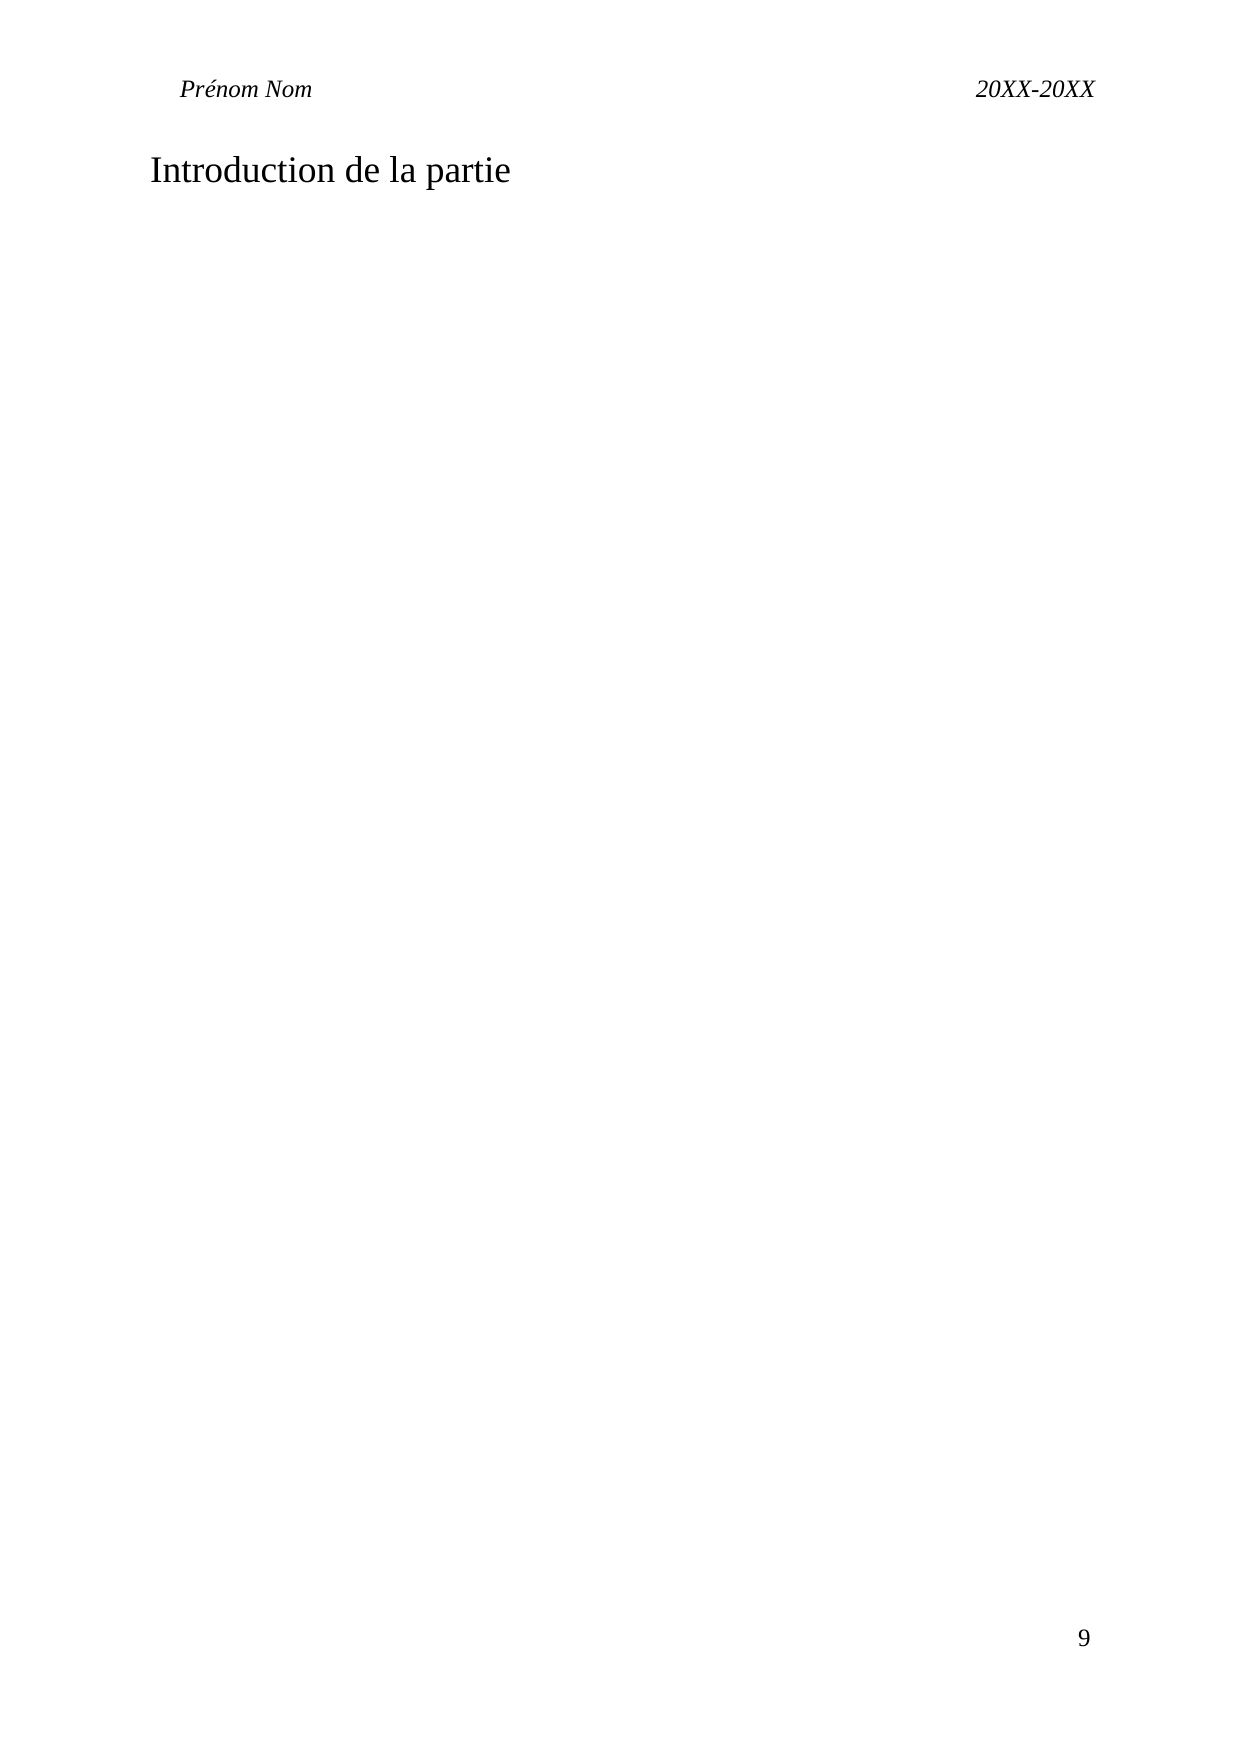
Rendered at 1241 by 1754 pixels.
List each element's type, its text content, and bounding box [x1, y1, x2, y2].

subtitle Introduction de la partie [150, 148, 1090, 191]
